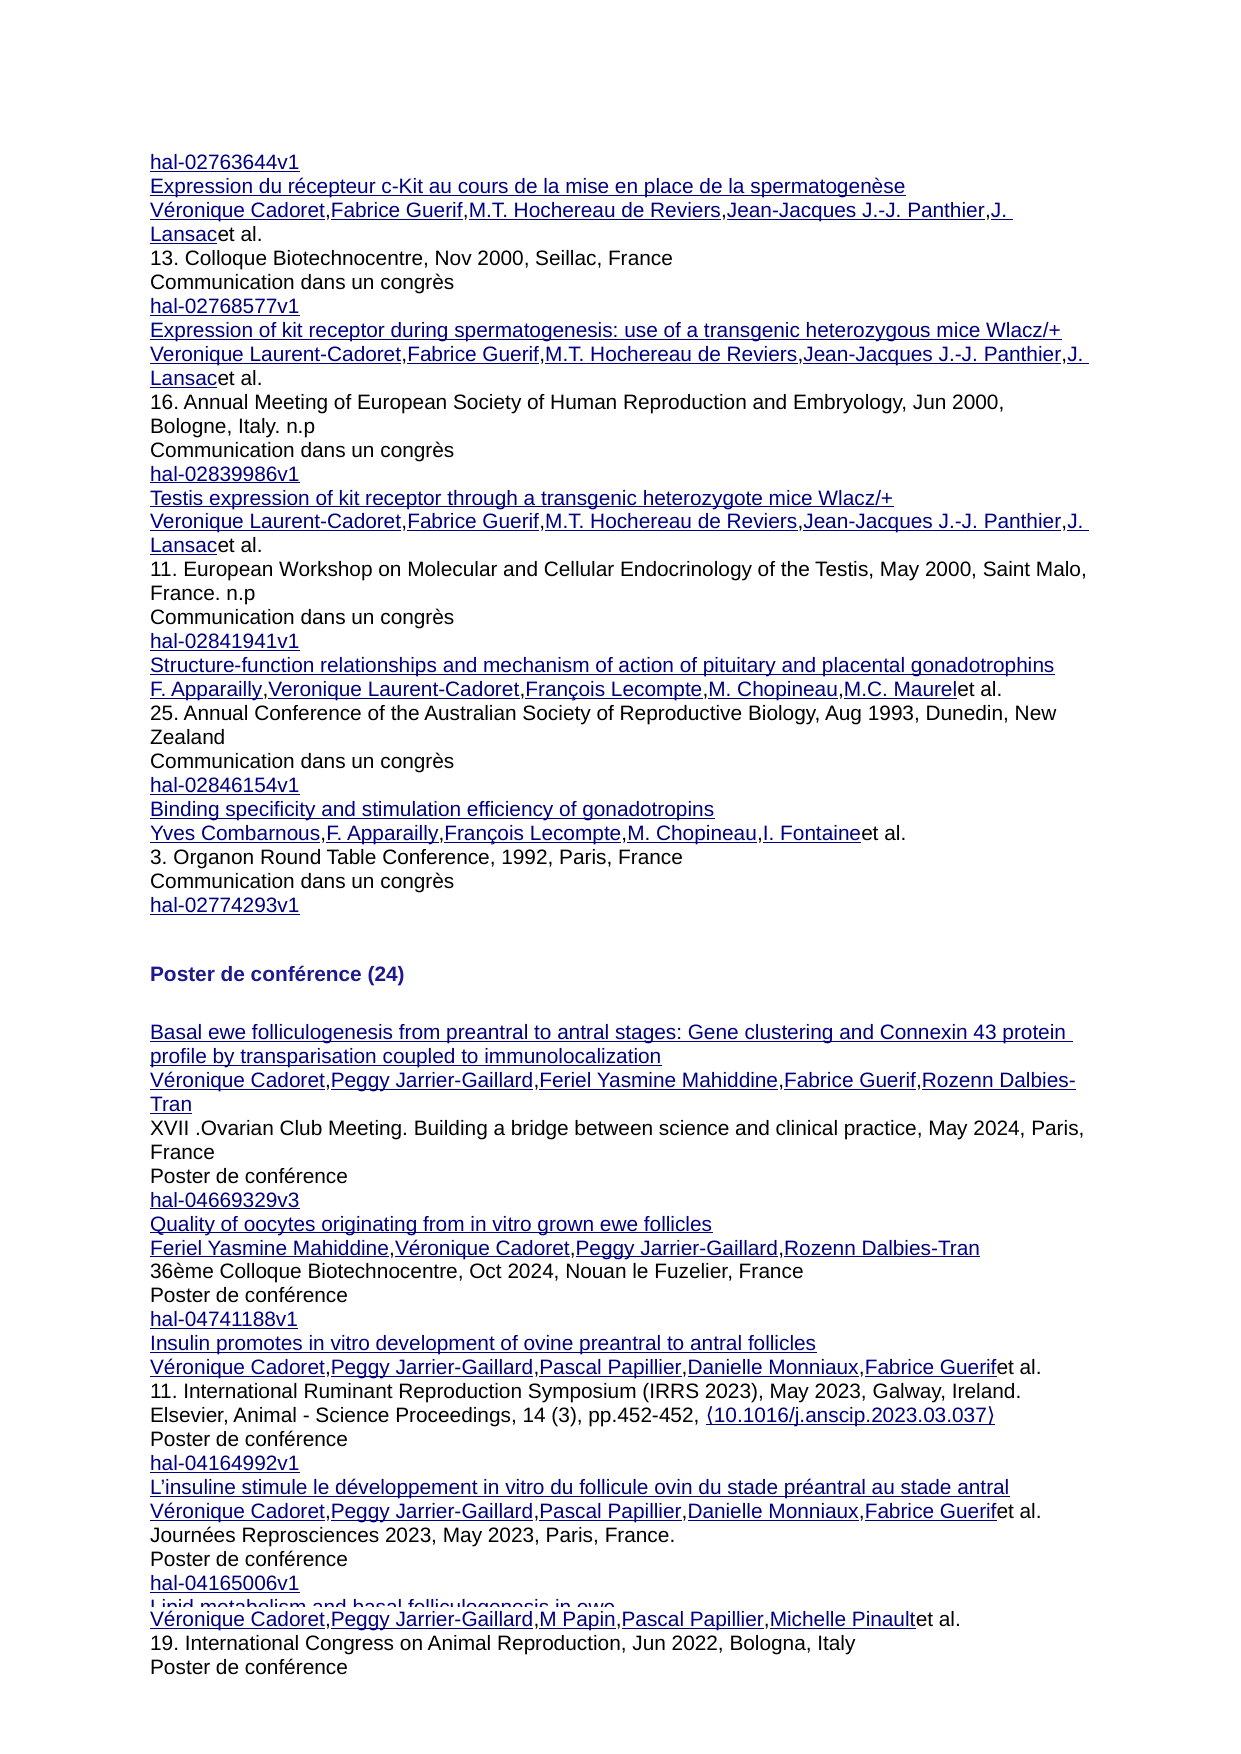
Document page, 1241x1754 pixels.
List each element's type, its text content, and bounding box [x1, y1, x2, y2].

table_cell Expression of kit receptor during spermatogenesis: use of a transgenic heterozygous mice Wlacz/+ Veronique Laurent-Cadoret,Fabrice Guerif,M.T. Hochereau de Reviers,Jean-Jacques J.-J. Panthier,J. Lansacet al. 16. Annual Meeting of European Society of Human Reproduction and Embryology, Jun 2000, Bologne, Italy. n.p Communication dans un congrès hal-02839986v1 [150, 318, 1090, 485]
table_cell Insulin promotes in vitro development of ovine preantral to antral follicles Véronique Cadoret,Peggy Jarrier-Gaillard,Pascal Papillier,Danielle Monniaux,Fabrice Guerifet al. 11. International Ruminant Reproduction Symposium (IRRS 2023), May 2023, Galway, Ireland. Elsevier, Animal - Science Proceedings, 14 (3), pp.452-452, ⟨10.1016/j.anscip.2023.03.037⟩ Poster de conférence hal-04164992v1 [150, 1331, 1090, 1475]
table_cell L’insuline stimule le développement in vitro du follicule ovin du stade préantral au stade antral Véronique Cadoret,Peggy Jarrier-Gaillard,Pascal Papillier,Danielle Monniaux,Fabrice Guerifet al. Journées Reprosciences 2023, May 2023, Paris, France. Poster de conférence hal-04165006v1 [150, 1475, 1090, 1595]
table_cell Expression du récepteur c-Kit au cours de la mise en place de la spermatogenèse Véronique Cadoret,Fabrice Guerif,M.T. Hochereau de Reviers,Jean-Jacques J.-J. Panthier,J. Lansacet al. 13. Colloque Biotechnocentre, Nov 2000, Seillac, France Communication dans un congrès hal-02768577v1 [150, 174, 1090, 318]
subtitle Poster de conférence (24) [150, 961, 1090, 985]
table_cell Testis expression of kit receptor through a transgenic heterozygote mice Wlacz/+ Veronique Laurent-Cadoret,Fabrice Guerif,M.T. Hochereau de Reviers,Jean-Jacques J.-J. Panthier,J. Lansacet al. 11. European Workshop on Molecular and Cellular Endocrinology of the Testis, May 2000, Saint Malo, France. n.p Communication dans un congrès hal-02841941v1 [150, 485, 1090, 653]
table_cell Quality of oocytes originating from in vitro grown ewe follicles Feriel Yasmine Mahiddine,Véronique Cadoret,Peggy Jarrier-Gaillard,Rozenn Dalbies-Tran 36ème Colloque Biotechnocentre, Oct 2024, Nouan le Fuzelier, France Poster de conférence hal-04741188v1 [150, 1211, 1090, 1331]
table_header Basal ewe folliculogenesis from preantral to antral stages: Gene clustering and Connexin 43 protein profile by transparisation coupled to immunolocalization Véronique Cadoret,Peggy Jarrier-Gaillard,Feriel Yasmine Mahiddine,Fabrice Guerif,Rozenn Dalbies-Tran XVII .Ovarian Club Meeting. Building a bridge between science and clinical practice, May 2024, Paris, France Poster de conférence hal-04669329v3 [150, 1020, 1090, 1211]
table_cell Binding specificity and stimulation efficiency of gonadotropins Yves Combarnous,F. Apparailly,François Lecompte,M. Chopineau,I. Fontaineet al. 3. Organon Round Table Conference, 1992, Paris, France Communication dans un congrès hal-02774293v1 [150, 797, 1090, 917]
table_cell Structure-function relationships and mechanism of action of pituitary and placental gonadotrophins F. Apparailly,Veronique Laurent-Cadoret,François Lecompte,M. Chopineau,M.C. Maurelet al. 25. Annual Conference of the Australian Society of Reproductive Biology, Aug 1993, Dunedin, New Zealand Communication dans un congrès hal-02846154v1 [150, 653, 1090, 797]
table_cell Lipid metabolism and basal folliculogenesis in ewe Véronique Cadoret,Peggy Jarrier-Gaillard,M Papin,Pascal Papillier,Michelle Pinaultet al. 19. International Congress on Animal Reproduction, Jun 2022, Bologna, Italy Poster de conférence [150, 1595, 1090, 1679]
table_cell hal-02763644v1 [150, 150, 1090, 174]
